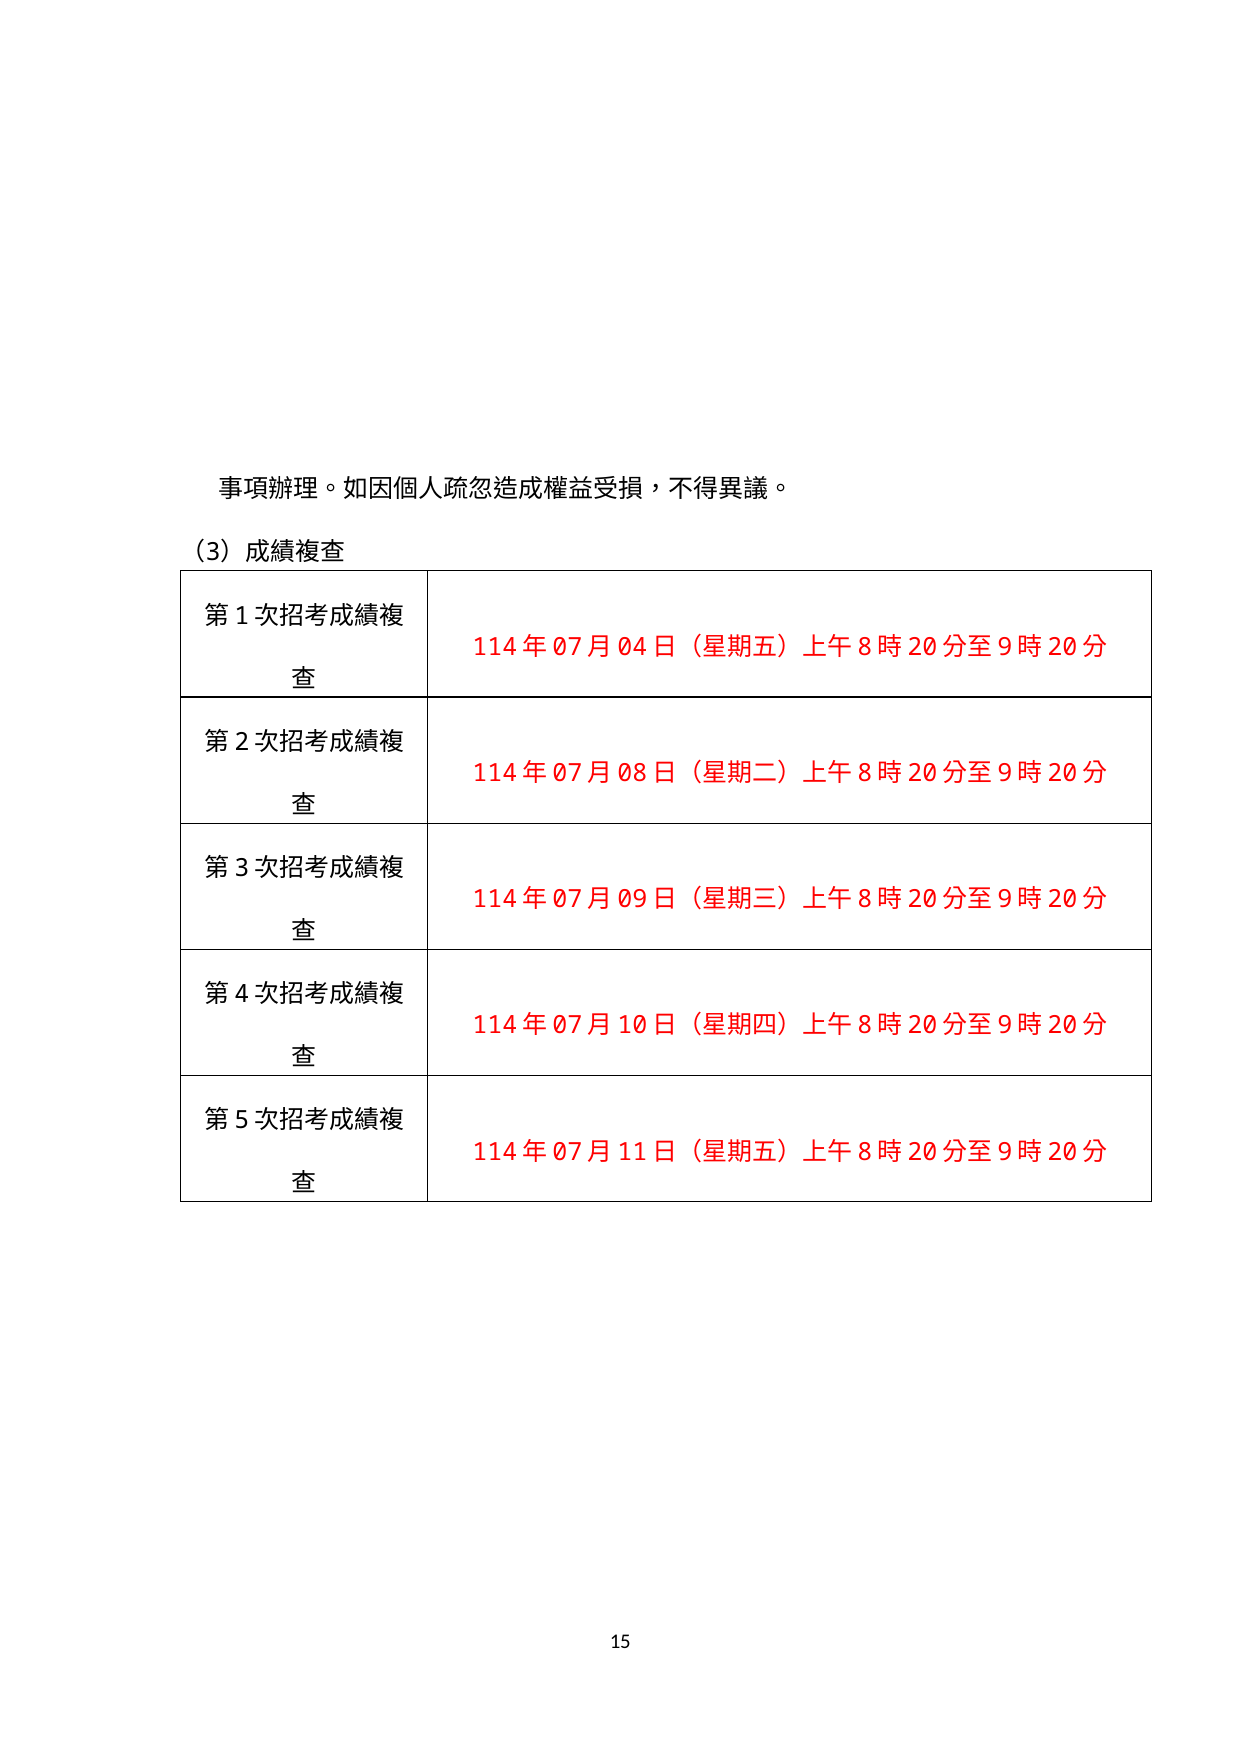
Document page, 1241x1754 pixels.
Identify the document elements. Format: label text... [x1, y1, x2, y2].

table_cell 第5次招考成績複查 [181, 1076, 427, 1201]
table_cell 114年07月10日（星期四）上午8時20分至9時20分 [428, 950, 1151, 1074]
table_cell 第3次招考成績複查 [181, 824, 427, 948]
table_header 114年07月04日（星期五）上午8時20分至9時20分 [428, 571, 1151, 696]
table_header 第1次招考成績複查 [181, 571, 427, 696]
table_cell 第2次招考成績複查 [181, 698, 427, 822]
table_cell 114年07月11日（星期五）上午8時20分至9時20分 [428, 1076, 1151, 1201]
table_cell 114年07月09日（星期三）上午8時20分至9時20分 [428, 824, 1151, 948]
text （3）成績複查 [180, 508, 1122, 570]
text 事項辦理。如因個人疏忽造成權益受損，不得異議。 [180, 445, 1122, 508]
table_cell 114年07月08日（星期二）上午8時20分至9時20分 [428, 698, 1151, 822]
table_cell 第4次招考成績複查 [181, 950, 427, 1074]
